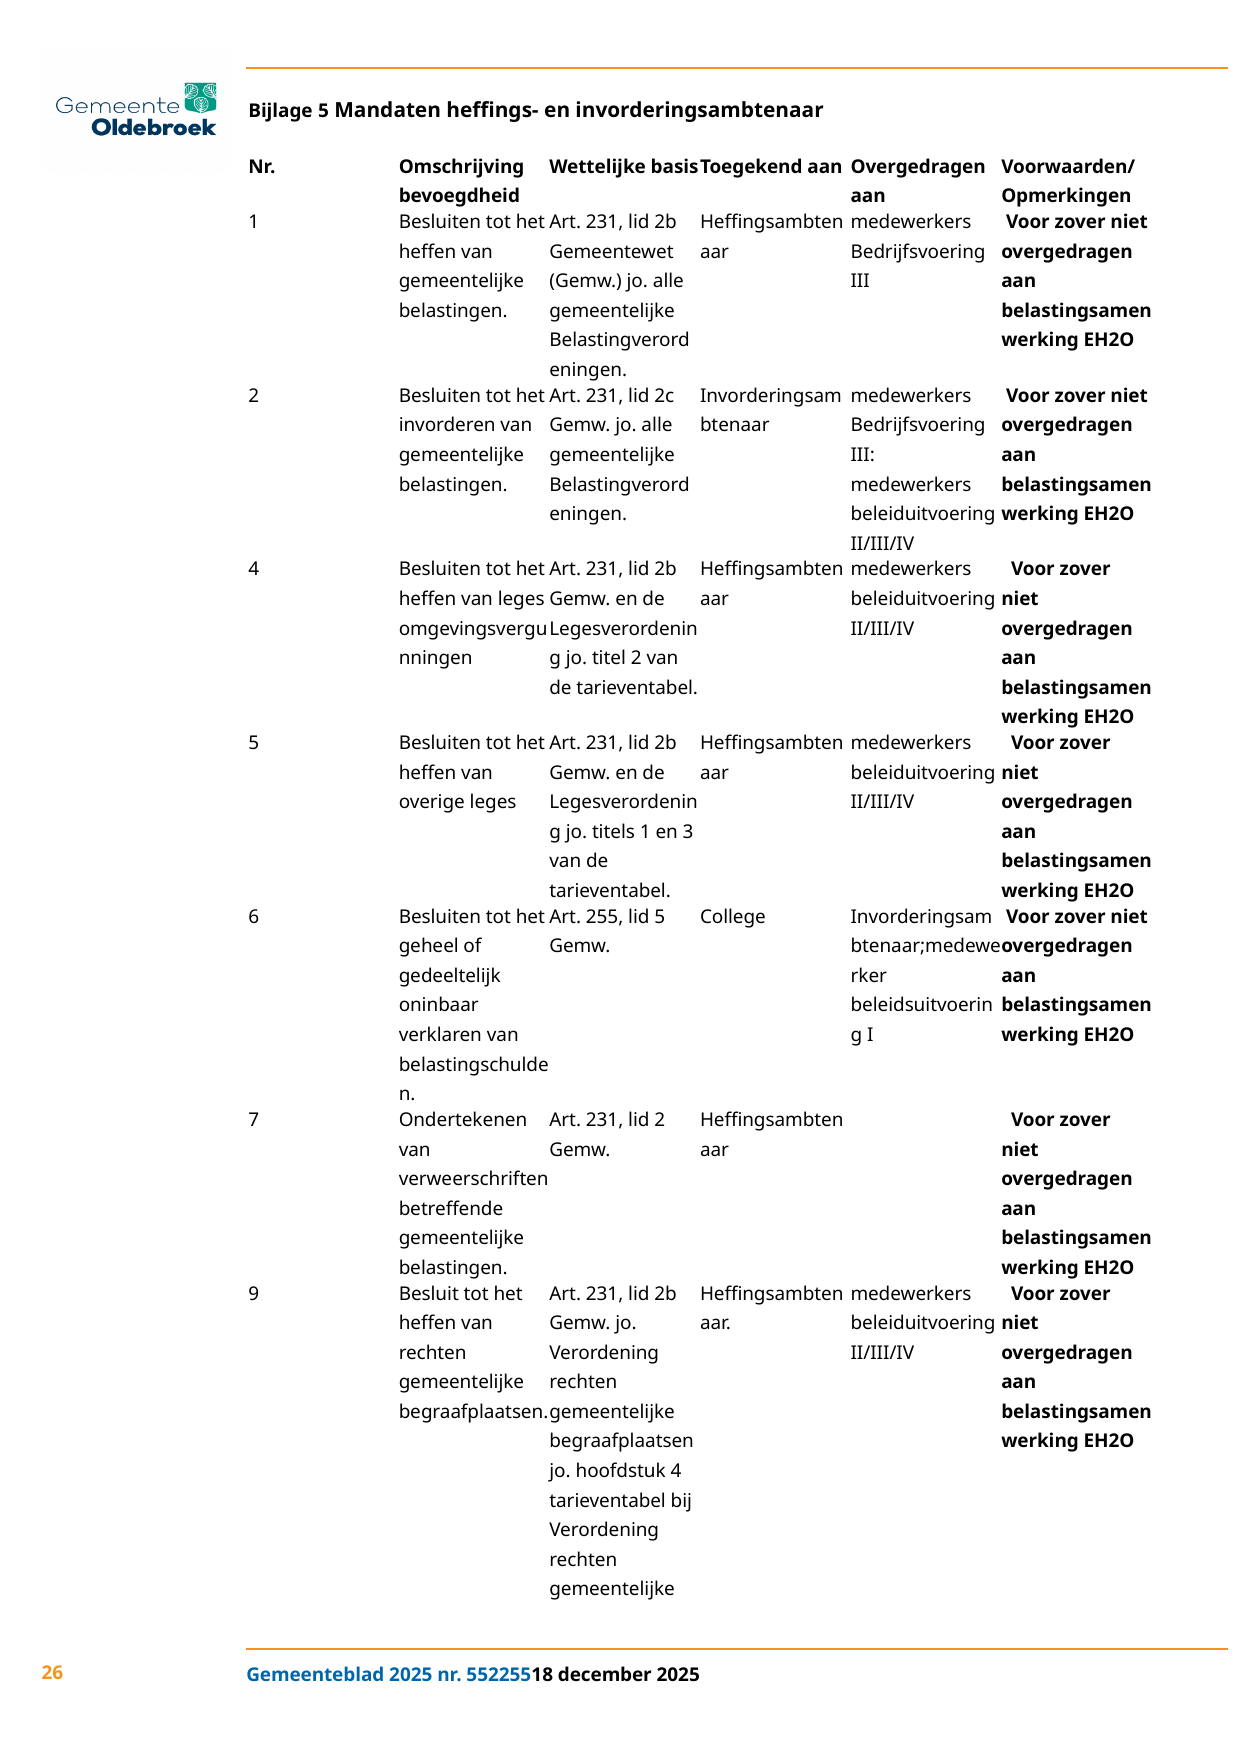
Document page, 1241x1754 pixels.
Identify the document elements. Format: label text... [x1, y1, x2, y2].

table_cell 5 [248, 729, 398, 903]
table_header Wettelijke basis [549, 153, 700, 208]
table_cell Heffingsambtenaar [700, 1106, 850, 1280]
table_cell Besluit tot het heffen van rechten gemeentelijke begraafplaatsen. [399, 1280, 549, 1601]
table_cell medewerkers beleiduitvoering II/III/IV [850, 729, 1001, 903]
table_cell Art. 231, lid 2 Gemw. [549, 1106, 700, 1280]
table_cell Voor zover niet overgedragen aan belastingsamenwerking EH2O [1001, 729, 1152, 903]
table_header Toegekend aan [700, 153, 850, 208]
table_cell Art. 231, lid 2b Gemw. en de Legesverordening jo. titels 1 en 3 van de tarieventabel. [549, 729, 700, 903]
table_cell Art. 231, lid 2c Gemw. jo. alle gemeentelijke Belastingverordeningen. [549, 382, 700, 556]
table_cell 1 [248, 208, 398, 382]
table_cell Voor zover niet overgedragen aan belastingsamenwerking EH2O [1001, 208, 1152, 382]
table_cell medewerkers beleiduitvoering II/III/IV [850, 556, 1001, 729]
table_cell [850, 1106, 1001, 1280]
table_cell 4 [248, 556, 398, 729]
table_cell Besluiten tot het heffen van leges omgevingsvergunningen [399, 556, 549, 729]
table_cell Voor zover niet overgedragen aan belastingsamenwerking EH2O [1001, 556, 1152, 729]
table_cell Voor zover niet overgedragen aan belastingsamenwerking EH2O [1001, 903, 1152, 1106]
table_cell Besluiten tot het heffen van overige leges [399, 729, 549, 903]
table_cell Besluiten tot het geheel of gedeeltelijk oninbaar verklaren van belastingschulden. [399, 903, 549, 1106]
table_cell 2 [248, 382, 398, 556]
table_cell medewerkers beleiduitvoering II/III/IV [850, 1280, 1001, 1601]
table_header Omschrijving bevoegdheid [399, 153, 549, 208]
table_cell Besluiten tot het heffen van gemeentelijke belastingen. [399, 208, 549, 382]
table_header Nr. [248, 153, 398, 208]
table_cell 6 [248, 903, 398, 1106]
table_cell Ondertekenen van verweerschriften betreffende gemeentelijke belastingen. [399, 1106, 549, 1280]
table_cell Invorderingsambtenaar [700, 382, 850, 556]
table_cell Art. 231, lid 2b Gemeentewet (Gemw.) jo. alle gemeentelijke Belastingverordeningen. [549, 208, 700, 382]
table_cell medewerkers Bedrijfsvoering III: medewerkers beleiduitvoering II/III/IV [850, 382, 1001, 556]
table_cell Voor zover niet overgedragen aan belastingsamenwerking EH2O [1001, 1106, 1152, 1280]
table_cell Voor zover niet overgedragen aan belastingsamenwerking EH2O [1001, 1280, 1152, 1601]
table_cell 7 [248, 1106, 398, 1280]
table_cell Heffingsambtenaar [700, 729, 850, 903]
table_cell Heffingsambtenaar [700, 208, 850, 382]
table_cell Besluiten tot het invorderen van gemeentelijke belastingen. [399, 382, 549, 556]
table_cell 9 [248, 1280, 398, 1601]
table_cell College [700, 903, 850, 1106]
table_header Overgedragen aan [850, 153, 1001, 208]
table_cell Heffingsambtenaar [700, 556, 850, 729]
table_cell Invorderingsambtenaar;medewerker beleidsuitvoering I [850, 903, 1001, 1106]
table_cell Art. 231, lid 2b Gemw. en de Legesverordening jo. titel 2 van de tarieventabel. [549, 556, 700, 729]
table_cell Voor zover niet overgedragen aan belastingsamenwerking EH2O [1001, 382, 1152, 556]
text Bijlage 5 Mandaten heffings- en invorderingsambtenaar [248, 95, 1152, 123]
picture [41, 47, 231, 172]
table_cell Heffingsambtenaar. [700, 1280, 850, 1601]
table_cell Art. 231, lid 2b Gemw. jo. Verordening rechten gemeentelijke begraafplaatsen jo. hoofdstuk 4 tarieventabel bij Verordening rechten gemeentelijke [549, 1280, 700, 1601]
table_header Voorwaarden/Opmerkingen [1001, 153, 1152, 208]
table_cell medewerkers Bedrijfsvoering III [850, 208, 1001, 382]
table_cell Art. 255, lid 5 Gemw. [549, 903, 700, 1106]
